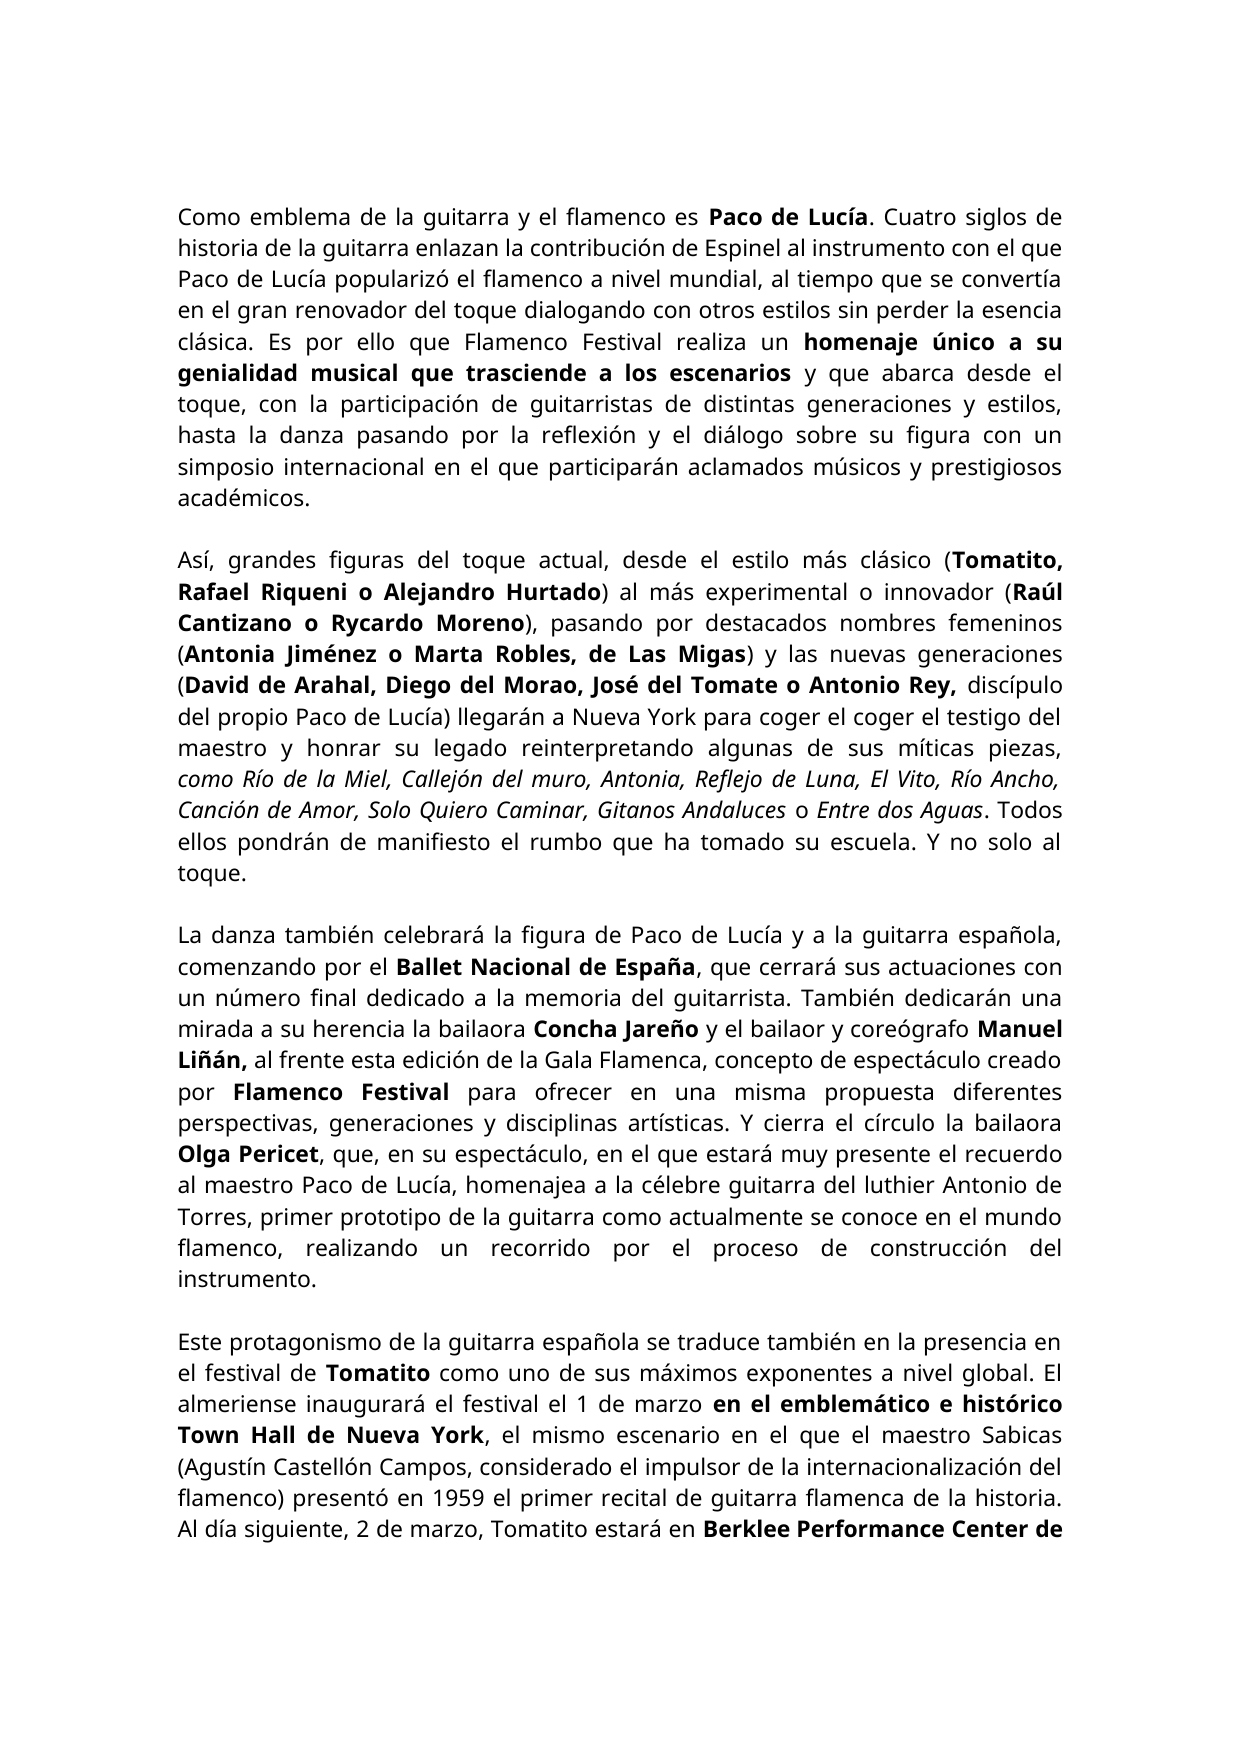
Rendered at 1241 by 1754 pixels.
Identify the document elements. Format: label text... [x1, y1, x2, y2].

text Así, grandes figuras del toque actual, desde el estilo más clásico (Tomatito, Rafael Riqueni o Alejandro Hurtado) al más experimental o innovador (Raúl Cantizano o Rycardo Moreno), pasando por destacados nombres femeninos (Antonia Jiménez o Marta Robles, de Las Migas) y las nuevas generaciones (David de Arahal, Diego del Morao, José del Tomate o Antonio Rey, discípulo del propio Paco de Lucía) llegarán a Nueva York para coger el coger el testigo del maestro y honrar su legado reinterpretando algunas de sus míticas piezas, como Río de la Miel, Callejón del muro, Antonia, Reflejo de Luna, El Vito, Río Ancho, Canción de Amor, Solo Quiero Caminar, Gitanos Andaluces o Entre dos Aguas. Todos ellos pondrán de manifiesto el rumbo que ha tomado su escuela. Y no solo al toque. [177, 544, 1063, 888]
text Como emblema de la guitarra y el flamenco es Paco de Lucía. Cuatro siglos de historia de la guitarra enlazan la contribución de Espinel al instrumento con el que Paco de Lucía popularizó el flamenco a nivel mundial, al tiempo que se convertía en el gran renovador del toque dialogando con otros estilos sin perder la esencia clásica. Es por ello que Flamenco Festival realiza un homenaje único a su genialidad musical que trasciende a los escenarios y que abarca desde el toque, con la participación de guitarristas de distintas generaciones y estilos, hasta la danza pasando por la reflexión y el diálogo sobre su figura con un simposio internacional en el que participarán aclamados músicos y prestigiosos académicos. [177, 200, 1063, 513]
text Este protagonismo de la guitarra española se traduce también en la presencia en el festival de Tomatito como uno de sus máximos exponentes a nivel global. El almeriense inaugurará el festival el 1 de marzo en el emblemático e histórico Town Hall de Nueva York, el mismo escenario en el que el maestro Sabicas (Agustín Castellón Campos, considerado el impulsor de la internacionalización del flamenco) presentó en 1959 el primer recital de guitarra flamenca de la historia. Al día siguiente, 2 de marzo, Tomatito estará en Berklee Performance Center de [177, 1325, 1063, 1544]
text La danza también celebrará la figura de Paco de Lucía y a la guitarra española, comenzando por el Ballet Nacional de España, que cerrará sus actuaciones con un número final dedicado a la memoria del guitarrista. También dedicarán una mirada a su herencia la bailaora Concha Jareño y el bailaor y coreógrafo Manuel Liñán, al frente esta edición de la Gala Flamenca, concepto de espectáculo creado por Flamenco Festival para ofrecer en una misma propuesta diferentes perspectivas, generaciones y disciplinas artísticas. Y cierra el círculo la bailaora Olga Pericet, que, en su espectáculo, en el que estará muy presente el recuerdo al maestro Paco de Lucía, homenajea a la célebre guitarra del luthier Antonio de Torres, primer prototipo de la guitarra como actualmente se conoce en el mundo flamenco, realizando un recorrido por el proceso de construcción del instrumento. [177, 919, 1063, 1294]
